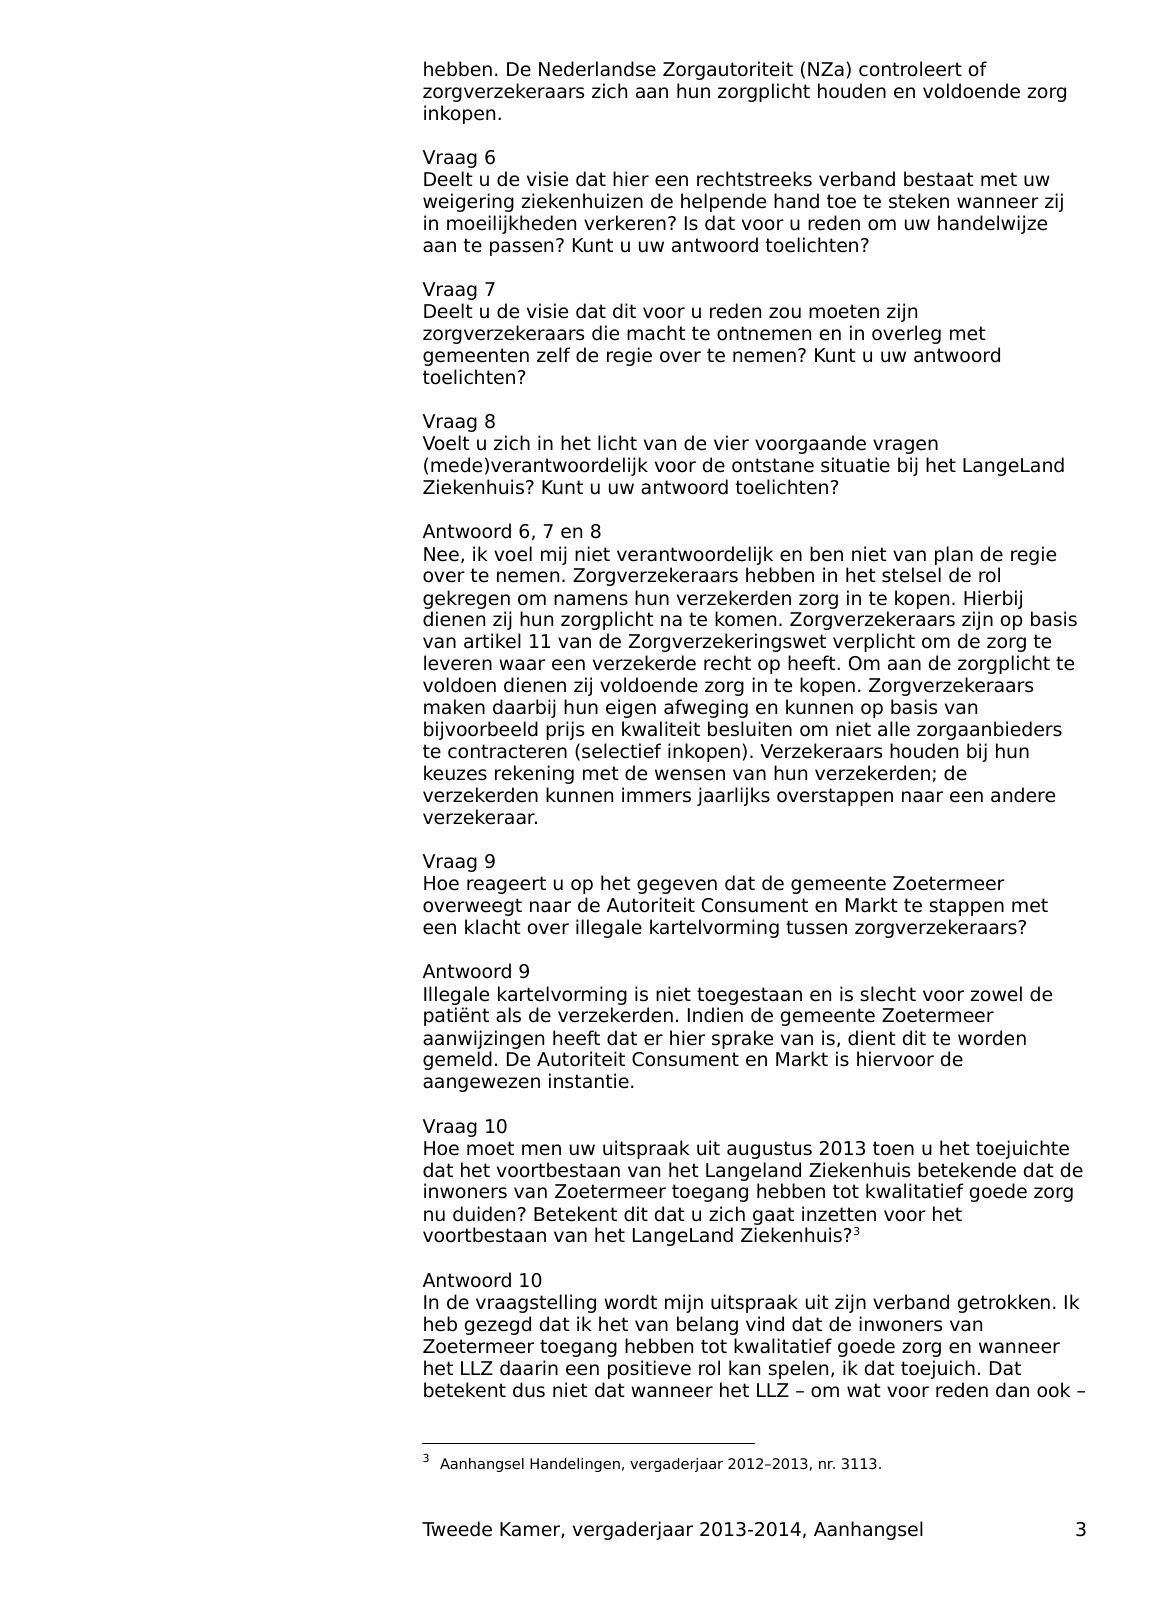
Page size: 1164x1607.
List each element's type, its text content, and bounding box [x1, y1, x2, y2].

text Vraag 9 [422, 851, 1087, 873]
text Illegale kartelvorming is niet toegestaan en is slecht voor zowel de patiënt als de verzekerden. Indien de gemeente Zoetermeer aanwijzingen heeft dat er hier sprake van is, dient dit te worden gemeld. De Autoriteit Consument en Markt is hiervoor de aangewezen instantie. [422, 983, 1087, 1093]
text Antwoord 10 [422, 1269, 1087, 1292]
text Hoe moet men uw uitspraak uit augustus 2013 toen u het toejuichte dat het voortbestaan van het Langeland Ziekenhuis betekende dat de inwoners van Zoetermeer toegang hebben tot kwalitatief goede zorg nu duiden? Betekent dit dat u zich gaat inzetten voor het voortbestaan van het LangeLand Ziekenhuis? [422, 1137, 1087, 1247]
text Deelt u de visie dat dit voor u reden zou moeten zijn zorgverzekeraars die macht te ontnemen en in overleg met gemeenten zelf de regie over te nemen? Kunt u uw antwoord toelichten? [422, 301, 1087, 389]
text Nee, ik voel mij niet verantwoordelijk en ben niet van plan de regie over te nemen. Zorgverzekeraars hebben in het stelsel de rol gekregen om namens hun verzekerden zorg in te kopen. Hierbij dienen zij hun zorgplicht na te komen. Zorgverzekeraars zijn op basis van artikel 11 van de Zorgverzekeringswet verplicht om de zorg te leveren waar een verzekerde recht op heeft. Om aan de zorgplicht te voldoen dienen zij voldoende zorg in te kopen. Zorgverzekeraars maken daarbij hun eigen afweging en kunnen op basis van bijvoorbeeld prijs en kwaliteit besluiten om niet alle zorgaanbieders te contracteren (selectief inkopen). Verzekeraars houden bij hun keuzes rekening met de wensen van hun verzekerden; de verzekerden kunnen immers jaarlijks overstappen naar een andere verzekeraar. [422, 543, 1087, 829]
text Vraag 7 [422, 279, 1087, 301]
text Antwoord 6, 7 en 8 [422, 521, 1087, 543]
text In de vraagstelling wordt mijn uitspraak uit zijn verband getrokken. Ik heb gezegd dat ik het van belang vind dat de inwoners van Zoetermeer toegang hebben tot kwalitatief goede zorg en wanneer het LLZ daarin een positieve rol kan spelen, ik dat toejuich. Dat betekent dus niet dat wanneer het LLZ – om wat voor reden dan ook – [422, 1292, 1087, 1401]
text Vraag 8 [422, 411, 1087, 433]
text hebben. De Nederlandse Zorgautoriteit (NZa) controleert of zorgverzekeraars zich aan hun zorgplicht houden en voldoende zorg inkopen. [422, 59, 1087, 125]
text Aanhangsel Handelingen, vergaderjaar 2012–2013, nr. 3113. [422, 1452, 1087, 1474]
text Deelt u de visie dat hier een rechtstreeks verband bestaat met uw weigering ziekenhuizen de helpende hand toe te steken wanneer zij in moeilijkheden verkeren? Is dat voor u reden om uw handelwijze aan te passen? Kunt u uw antwoord toelichten? [422, 169, 1087, 257]
text Vraag 6 [422, 147, 1087, 169]
text Hoe reageert u op het gegeven dat de gemeente Zoetermeer overweegt naar de Autoriteit Consument en Markt te stappen met een klacht over illegale kartelvorming tussen zorgverzekeraars? [422, 873, 1087, 939]
text Voelt u zich in het licht van de vier voorgaande vragen (mede)verantwoordelijk voor de ontstane situatie bij het LangeLand Ziekenhuis? Kunt u uw antwoord toelichten? [422, 433, 1087, 499]
text Vraag 10 [422, 1116, 1087, 1137]
text Antwoord 9 [422, 961, 1087, 983]
